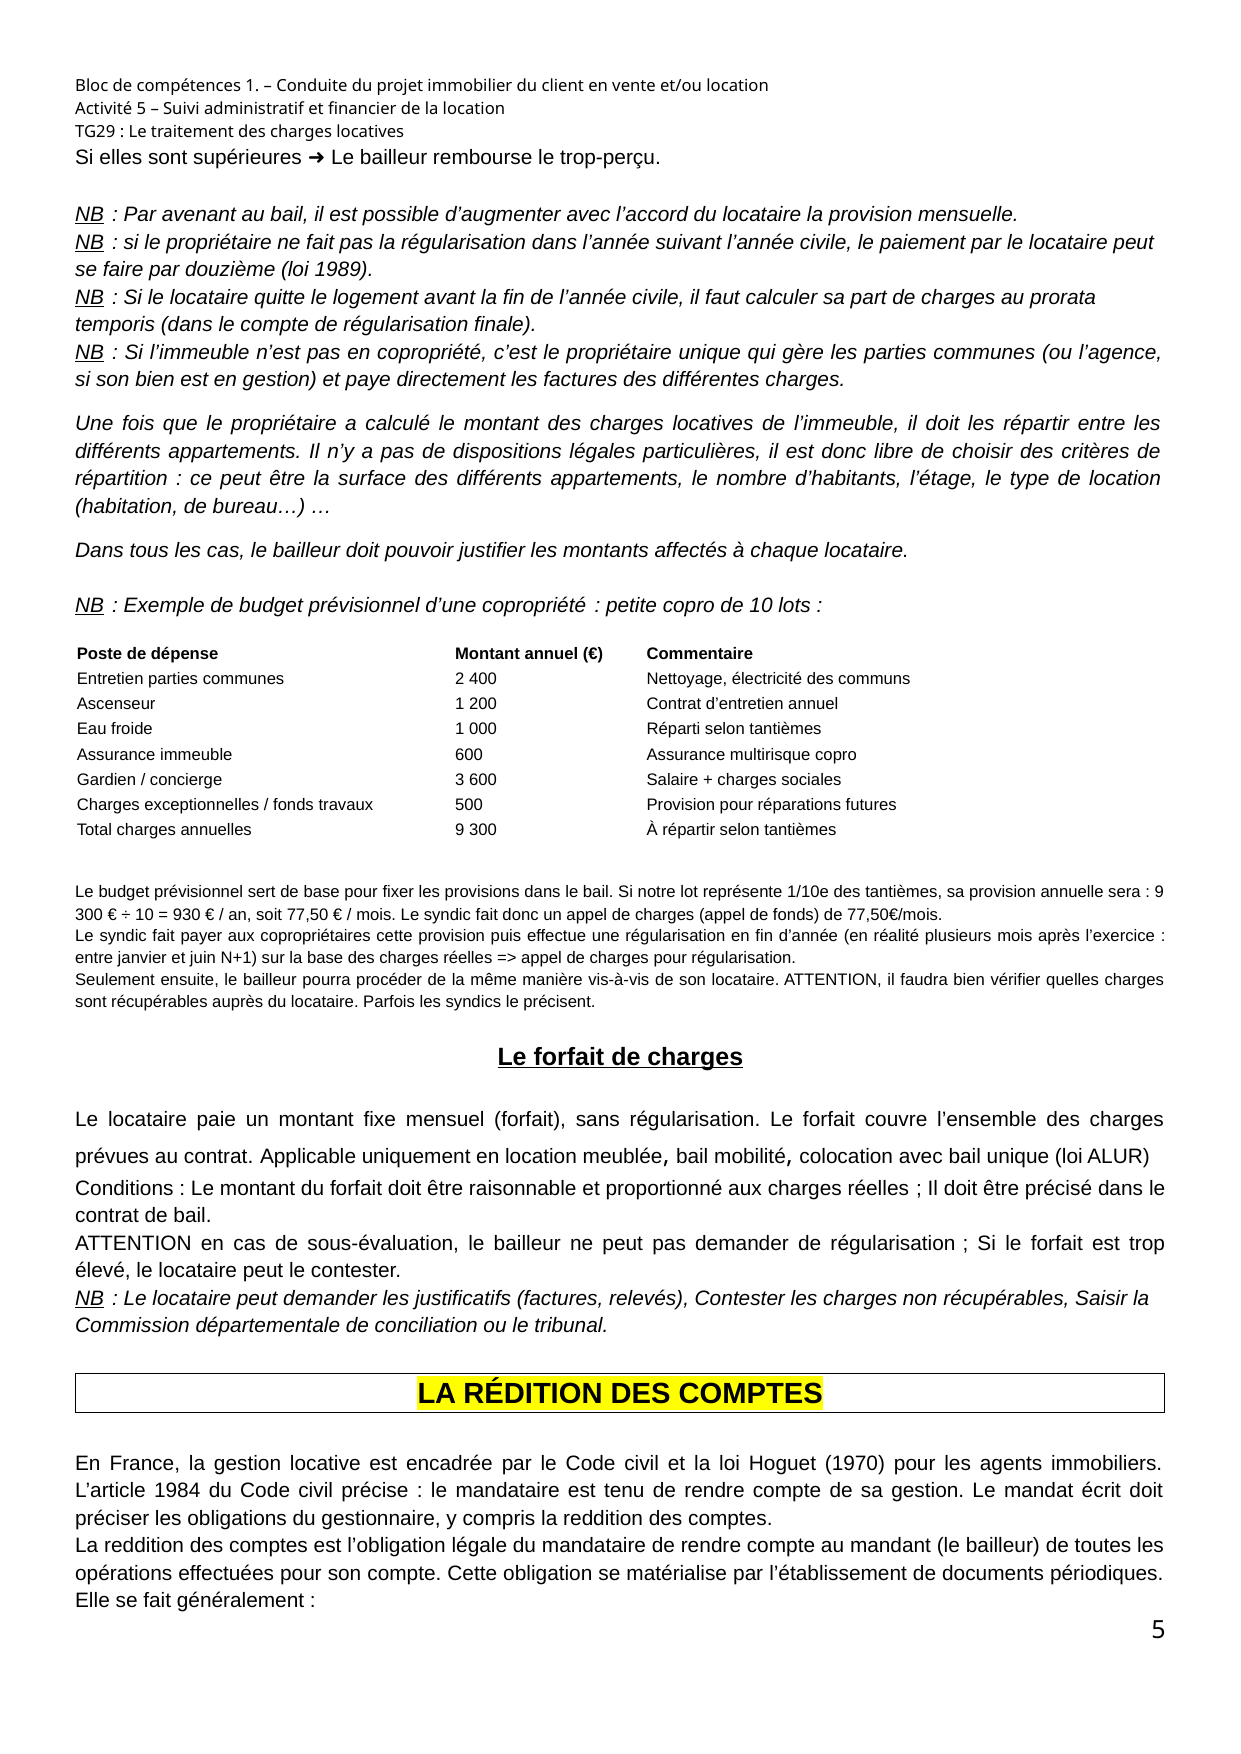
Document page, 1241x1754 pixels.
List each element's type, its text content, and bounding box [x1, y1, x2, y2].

table_cell 3 600 [454, 768, 645, 793]
text Une fois que le propriétaire a calculé le montant des charges locatives de l’immeuble, il doit les répartir entre les différents appartements. Il n’y a pas de dispositions légales particulières, il est donc libre de choisir des critères de répartition : ce peut être la surface des différents appartements, le nombre d’habitants, l’étage, le type de location (habitation, de bureau…) … [75, 411, 1165, 518]
table_cell Assurance multirisque copro [645, 743, 983, 768]
text Le syndic fait payer aux copropriétaires cette provision puis effectue une régularisation en fin d’année (en réalité plusieurs mois après l’exercice : entre janvier et juin N+1) sur la base des charges réelles => appel de charges pour régularisation. [75, 926, 1165, 967]
text NB : si le propriétaire ne fait pas la régularisation dans l’année suivant l’année civile, le paiement par le locataire peut se faire par douzième (loi 1989). [75, 229, 1165, 281]
text Dans tous les cas, le bailleur doit pouvoir justifier les montants affectés à chaque locataire. [75, 538, 1165, 562]
table_cell 2 400 [454, 668, 645, 692]
text En France, la gestion locative est encadrée par le Code civil et la loi Hoguet (1970) pour les agents immobiliers. L’article 1984 du Code civil précise : le mandataire est tenu de rendre compte de sa gestion. Le mandat écrit doit préciser les obligations du gestionnaire, y compris la reddition des comptes. [75, 1451, 1165, 1529]
table_cell Charges exceptionnelles / fonds travaux [75, 793, 453, 818]
text NB : Par avenant au bail, il est possible d’augmenter avec l’accord du locataire la provision mensuelle. [75, 202, 1165, 226]
table_cell Réparti selon tantièmes [645, 718, 983, 743]
table_cell Assurance immeuble [75, 743, 453, 768]
text Si elles sont supérieures ➜ Le bailleur rembourse le trop-perçu. [75, 142, 1165, 170]
table_cell Nettoyage, électricité des communs [645, 668, 983, 692]
text NB : Si le locataire quitte le logement avant la fin de l’année civile, il faut calculer sa part de charges au prorata temporis (dans le compte de régularisation finale). [75, 284, 1165, 336]
text NB : Exemple de budget prévisionnel d’une copropriété : petite copro de 10 lots : [75, 593, 1165, 617]
text LA RÉDITION DES COMPTES [76, 1374, 1164, 1412]
table_cell Eau froide [75, 718, 453, 743]
table_cell Provision pour réparations futures [645, 793, 983, 818]
table_cell 1 000 [454, 718, 645, 743]
table_cell Ascenseur [75, 693, 453, 718]
table_cell Salaire + charges sociales [645, 768, 983, 793]
text Le budget prévisionnel sert de base pour fixer les provisions dans le bail. Si notre lot représente 1/10e des tantièmes, sa provision annuelle sera : 9 300 € ÷ 10 = 930 € / an, soit 77,50 € / mois. Le syndic fait donc un appel de charges (appel de fonds) de 77,50€/mois. [75, 882, 1165, 923]
text ATTENTION en cas de sous-évaluation, le bailleur ne peut pas demander de régularisation ; Si le forfait est trop élevé, le locataire peut le contester. [75, 1231, 1165, 1282]
table_header Poste de dépense [75, 642, 453, 667]
table_cell 500 [454, 793, 645, 818]
table_header Montant annuel (€) [454, 642, 645, 667]
text Le locataire paie un montant fixe mensuel (forfait), sans régularisation. Le forfait couvre l’ensemble des charges prévues au contrat. Applicable uniquement en location meublée, bail mobilité, colocation avec bail unique (loi ALUR) [75, 1107, 1165, 1170]
text Seulement ensuite, le bailleur pourra procéder de la même manière vis-à-vis de son locataire. ATTENTION, il faudra bien vérifier quelles charges sont récupérables auprès du locataire. Parfois les syndics le précisent. [75, 970, 1165, 1011]
text Conditions : Le montant du forfait doit être raisonnable et proportionné aux charges réelles ; Il doit être précisé dans le contrat de bail. [75, 1176, 1165, 1227]
table_cell Gardien / concierge [75, 768, 453, 793]
table_header Commentaire [645, 642, 983, 667]
table_cell À répartir selon tantièmes [645, 818, 983, 843]
text La reddition des comptes est l’obligation légale du mandataire de rendre compte au mandant (le bailleur) de toutes les opérations effectuées pour son compte. Cette obligation se matérialise par l’établissement de documents périodiques. Elle se fait généralement : [75, 1533, 1165, 1612]
table_cell 600 [454, 743, 645, 768]
table_cell 9 300 [454, 818, 645, 843]
table_cell 1 200 [454, 693, 645, 718]
table_cell Entretien parties communes [75, 668, 453, 692]
table_cell Total charges annuelles [75, 818, 453, 843]
text NB : Si l’immeuble n’est pas en copropriété, c’est le propriétaire unique qui gère les parties communes (ou l’agence, si son bien est en gestion) et paye directement les factures des différentes charges. [75, 339, 1165, 391]
table_cell Contrat d’entretien annuel [645, 693, 983, 718]
text Le forfait de charges [75, 1042, 1165, 1070]
text NB : Le locataire peut demander les justificatifs (factures, relevés), Contester les charges non récupérables, Saisir la Commission départementale de conciliation ou le tribunal. [75, 1286, 1165, 1337]
